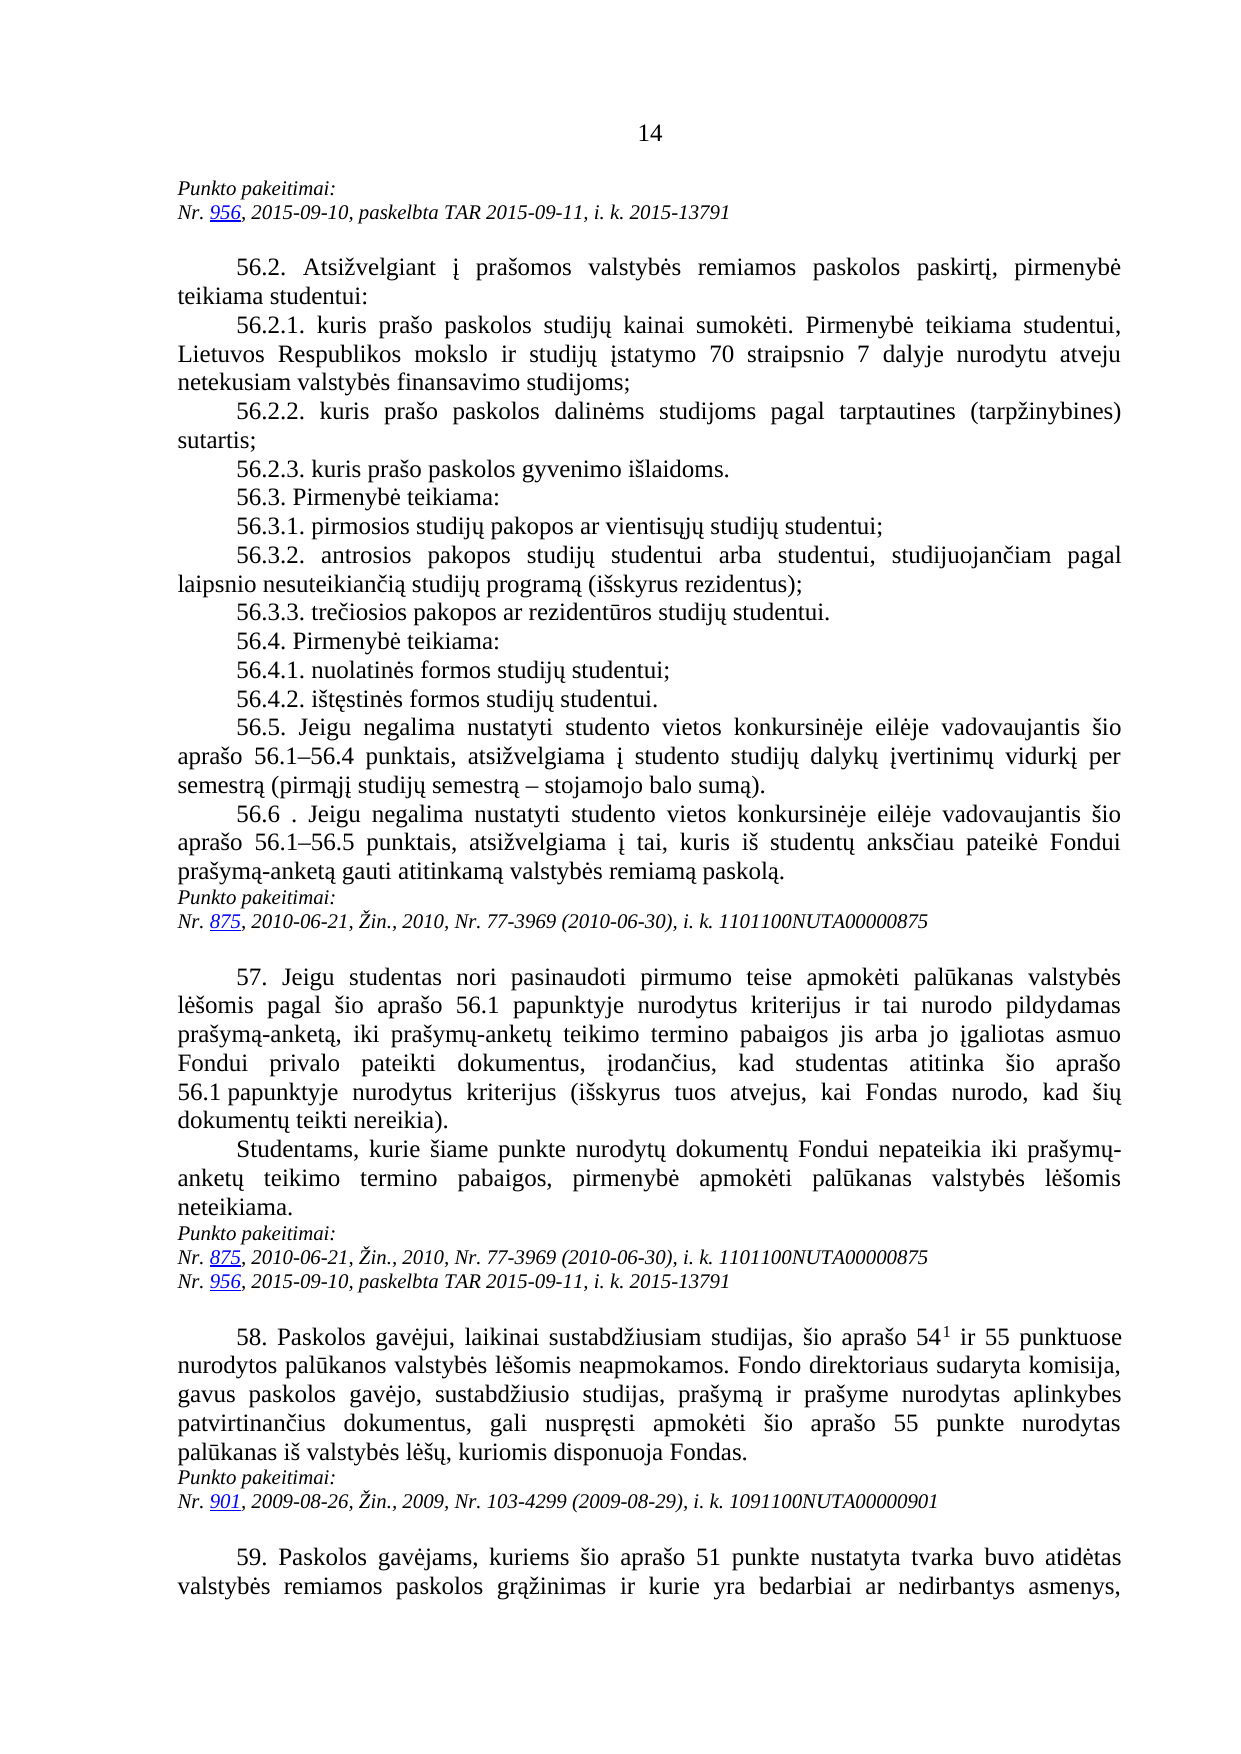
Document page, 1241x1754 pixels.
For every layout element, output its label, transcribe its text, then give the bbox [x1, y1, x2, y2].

text Punkto pakeitimai: [177, 885, 1122, 909]
text Nr. 875, 2010-06-21, Žin., 2010, Nr. 77-3969 (2010-06-30), i. k. 1101100NUTA00000875 [177, 909, 1122, 933]
text 56.2. Atsižvelgiant į prašomos valstybės remiamos paskolos paskirtį, pirmenybė teikiama studentui: [177, 252, 1122, 310]
text 56.4.1. nuolatinės formos studijų studentui; [177, 655, 1122, 684]
text Nr. 875, 2010-06-21, Žin., 2010, Nr. 77-3969 (2010-06-30), i. k. 1101100NUTA00000875 [177, 1245, 1122, 1269]
text Nr. 956, 2015-09-10, paskelbta TAR 2015-09-11, i. k. 2015-13791 [177, 200, 1122, 224]
text 56.6 . Jeigu negalima nustatyti studento vietos konkursinėje eilėje vadovaujantis šio aprašo 56.1–56.5 punktais, atsižvelgiama į tai, kuris iš studentų anksčiau pateikė Fondui prašymą-anketą gauti atitinkamą valstybės remiamą paskolą. [177, 799, 1122, 885]
text 56.4. Pirmenybė teikiama: [177, 626, 1122, 655]
text 56.3.2. antrosios pakopos studijų studentui arba studentui, studijuojančiam pagal laipsnio nesuteikiančią studijų programą (išskyrus rezidentus); [177, 540, 1122, 597]
text 56.2.2. kuris prašo paskolos dalinėms studijoms pagal tarptautines (tarpžinybines) sutartis; [177, 396, 1122, 454]
text 56.4.2. ištęstinės formos studijų studentui. [177, 684, 1122, 712]
text 57. Jeigu studentas nori pasinaudoti pirmumo teise apmokėti palūkanas valstybės lėšomis pagal šio aprašo 56.1 papunktyje nurodytus kriterijus ir tai nurodo pildydamas prašymą-anketą, iki prašymų-anketų teikimo termino pabaigos jis arba jo įgaliotas asmuo Fondui privalo pateikti dokumentus, įrodančius, kad studentas atitinka šio aprašo 56.1 papunktyje nurodytus kriterijus (išskyrus tuos atvejus, kai Fondas nurodo, kad šių dokumentų teikti nereikia). [177, 962, 1122, 1134]
text Punkto pakeitimai: [177, 1465, 1122, 1489]
text 56.2.1. kuris prašo paskolos studijų kainai sumokėti. Pirmenybė teikiama studentui, Lietuvos Respublikos mokslo ir studijų įstatymo 70 straipsnio 7 dalyje nurodytu atveju netekusiam valstybės finansavimo studijoms; [177, 310, 1122, 396]
text 56.5. Jeigu negalima nustatyti studento vietos konkursinėje eilėje vadovaujantis šio aprašo 56.1–56.4 punktais, atsižvelgiama į studento studijų dalykų įvertinimų vidurkį per semestrą (pirmąjį studijų semestrą – stojamojo balo sumą). [177, 712, 1122, 799]
text Punkto pakeitimai: [177, 1221, 1122, 1245]
text 56.3.3. trečiosios pakopos ar rezidentūros studijų studentui. [177, 597, 1122, 626]
text Nr. 956, 2015-09-10, paskelbta TAR 2015-09-11, i. k. 2015-13791 [177, 1269, 1122, 1293]
text 56.3.1. pirmosios studijų pakopos ar vientisųjų studijų studentui; [177, 511, 1122, 540]
text 59. Paskolos gavėjams, kuriems šio aprašo 51 punkte nustatyta tvarka buvo atidėtas valstybės remiamos paskolos grąžinimas ir kurie yra bedarbiai ar nedirbantys asmenys, [177, 1542, 1122, 1600]
text 56.3. Pirmenybė teikiama: [177, 482, 1122, 511]
text 56.2.3. kuris prašo paskolos gyvenimo išlaidoms. [177, 454, 1122, 482]
text Studentams, kurie šiame punkte nurodytų dokumentų Fondui nepateikia iki prašymų-anketų teikimo termino pabaigos, pirmenybė apmokėti palūkanas valstybės lėšomis neteikiama. [177, 1134, 1122, 1221]
text Nr. 901, 2009-08-26, Žin., 2009, Nr. 103-4299 (2009-08-29), i. k. 1091100NUTA00000901 [177, 1489, 1122, 1513]
text 58. Paskolos gavėjui, laikinai sustabdžiusiam studijas, šio aprašo 541 ir 55 punktuose nurodytos palūkanos valstybės lėšomis neapmokamos. Fondo direktoriaus sudaryta komisija, gavus paskolos gavėjo, sustabdžiusio studijas, prašymą ir prašyme nurodytas aplinkybes patvirtinančius dokumentus, gali nuspręsti apmokėti šio aprašo 55 punkte nurodytas palūkanas iš valstybės lėšų, kuriomis disponuoja Fondas. [177, 1322, 1122, 1465]
text Punkto pakeitimai: [177, 176, 1122, 200]
